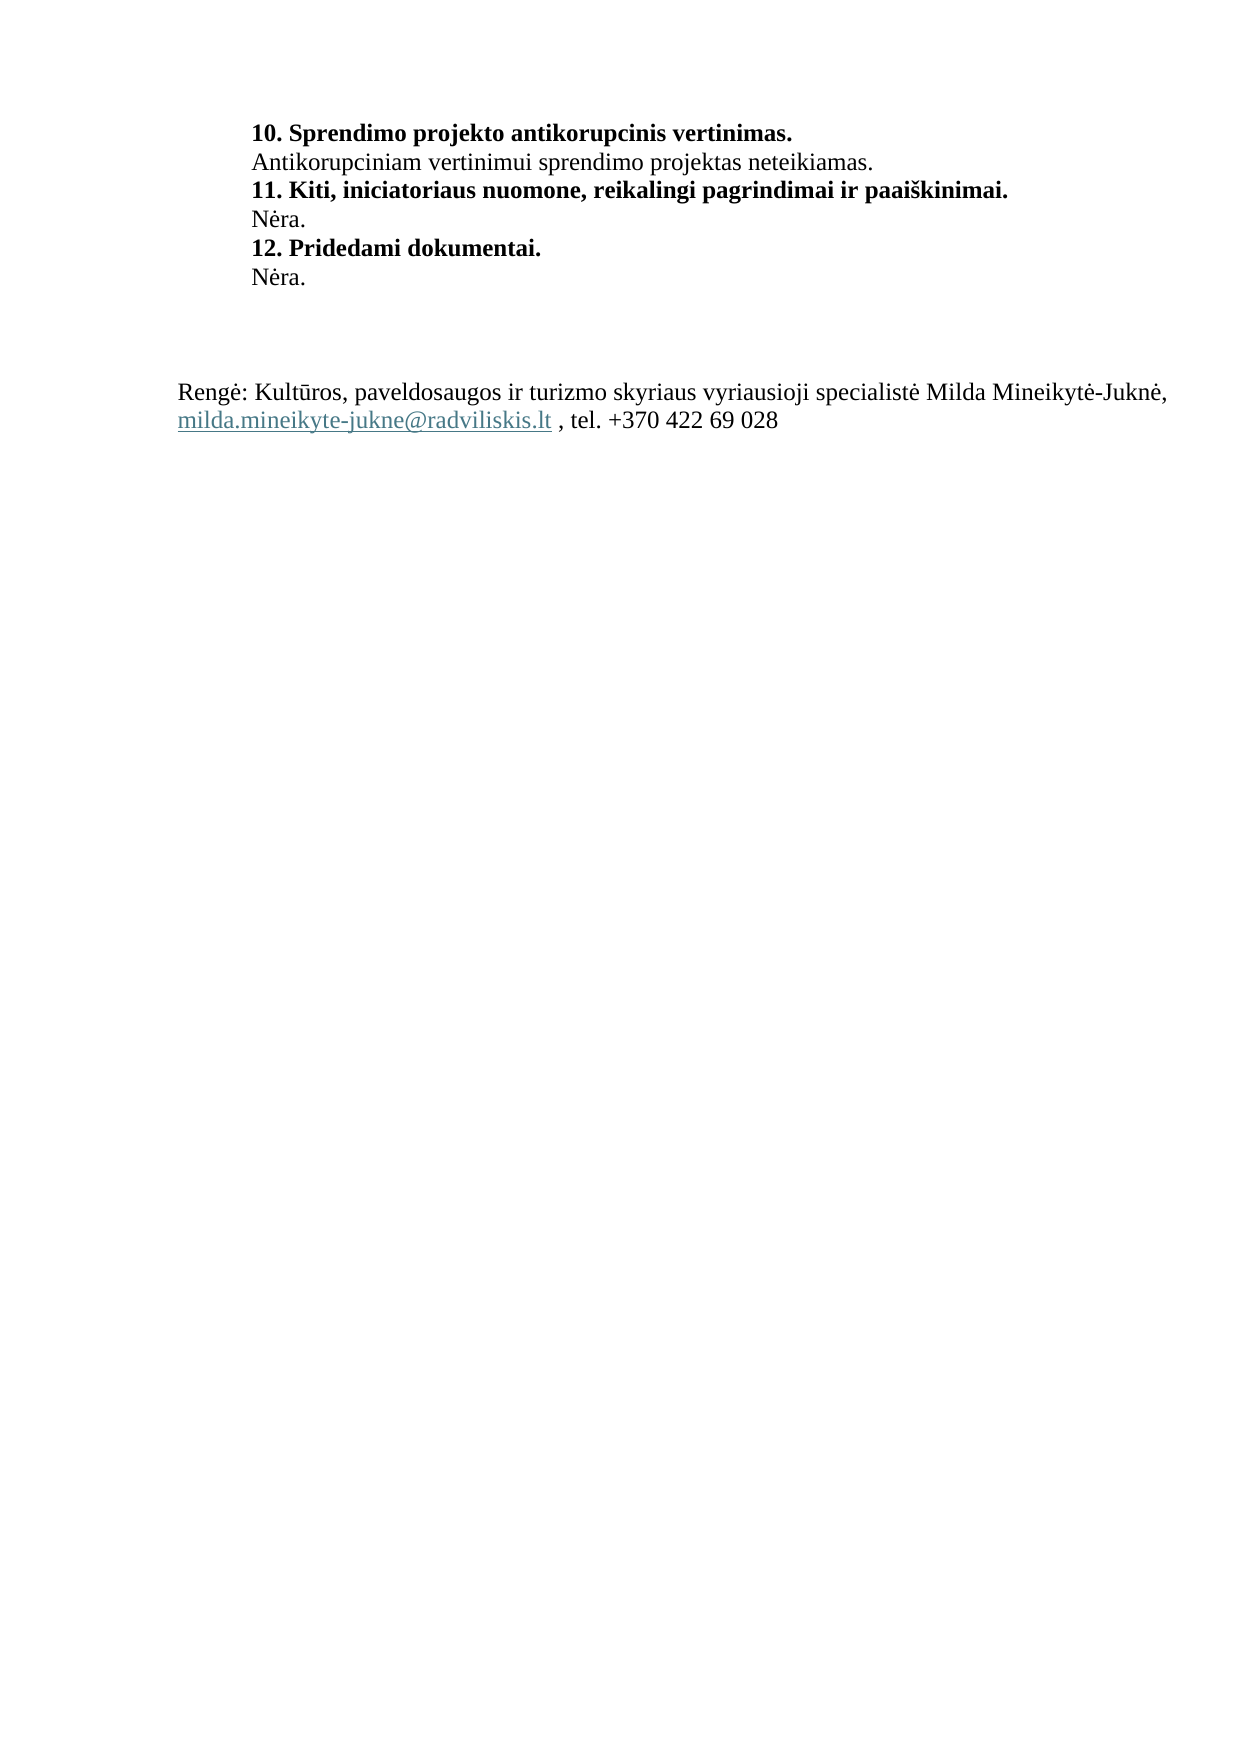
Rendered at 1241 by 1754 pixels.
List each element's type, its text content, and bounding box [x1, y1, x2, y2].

text Nėra. [177, 262, 1181, 291]
text 11. Kiti, iniciatoriaus nuomone, reikalingi pagrindimai ir paaiškinimai. [177, 176, 1181, 204]
text 10. Sprendimo projekto antikorupcinis vertinimas. [177, 118, 1181, 147]
text 12. Pridedami dokumentai. [177, 233, 1181, 262]
text Antikorupciniam vertinimui sprendimo projektas neteikiamas. [177, 147, 1181, 176]
text Nėra. [177, 204, 1181, 233]
text Rengė: Kultūros, paveldosaugos ir turizmo skyriaus vyriausioji specialistė Milda Mineikytė-Juknė, milda.mineikyte-jukne@radviliskis.lt , tel. +370 422 69 028 [177, 377, 1181, 434]
